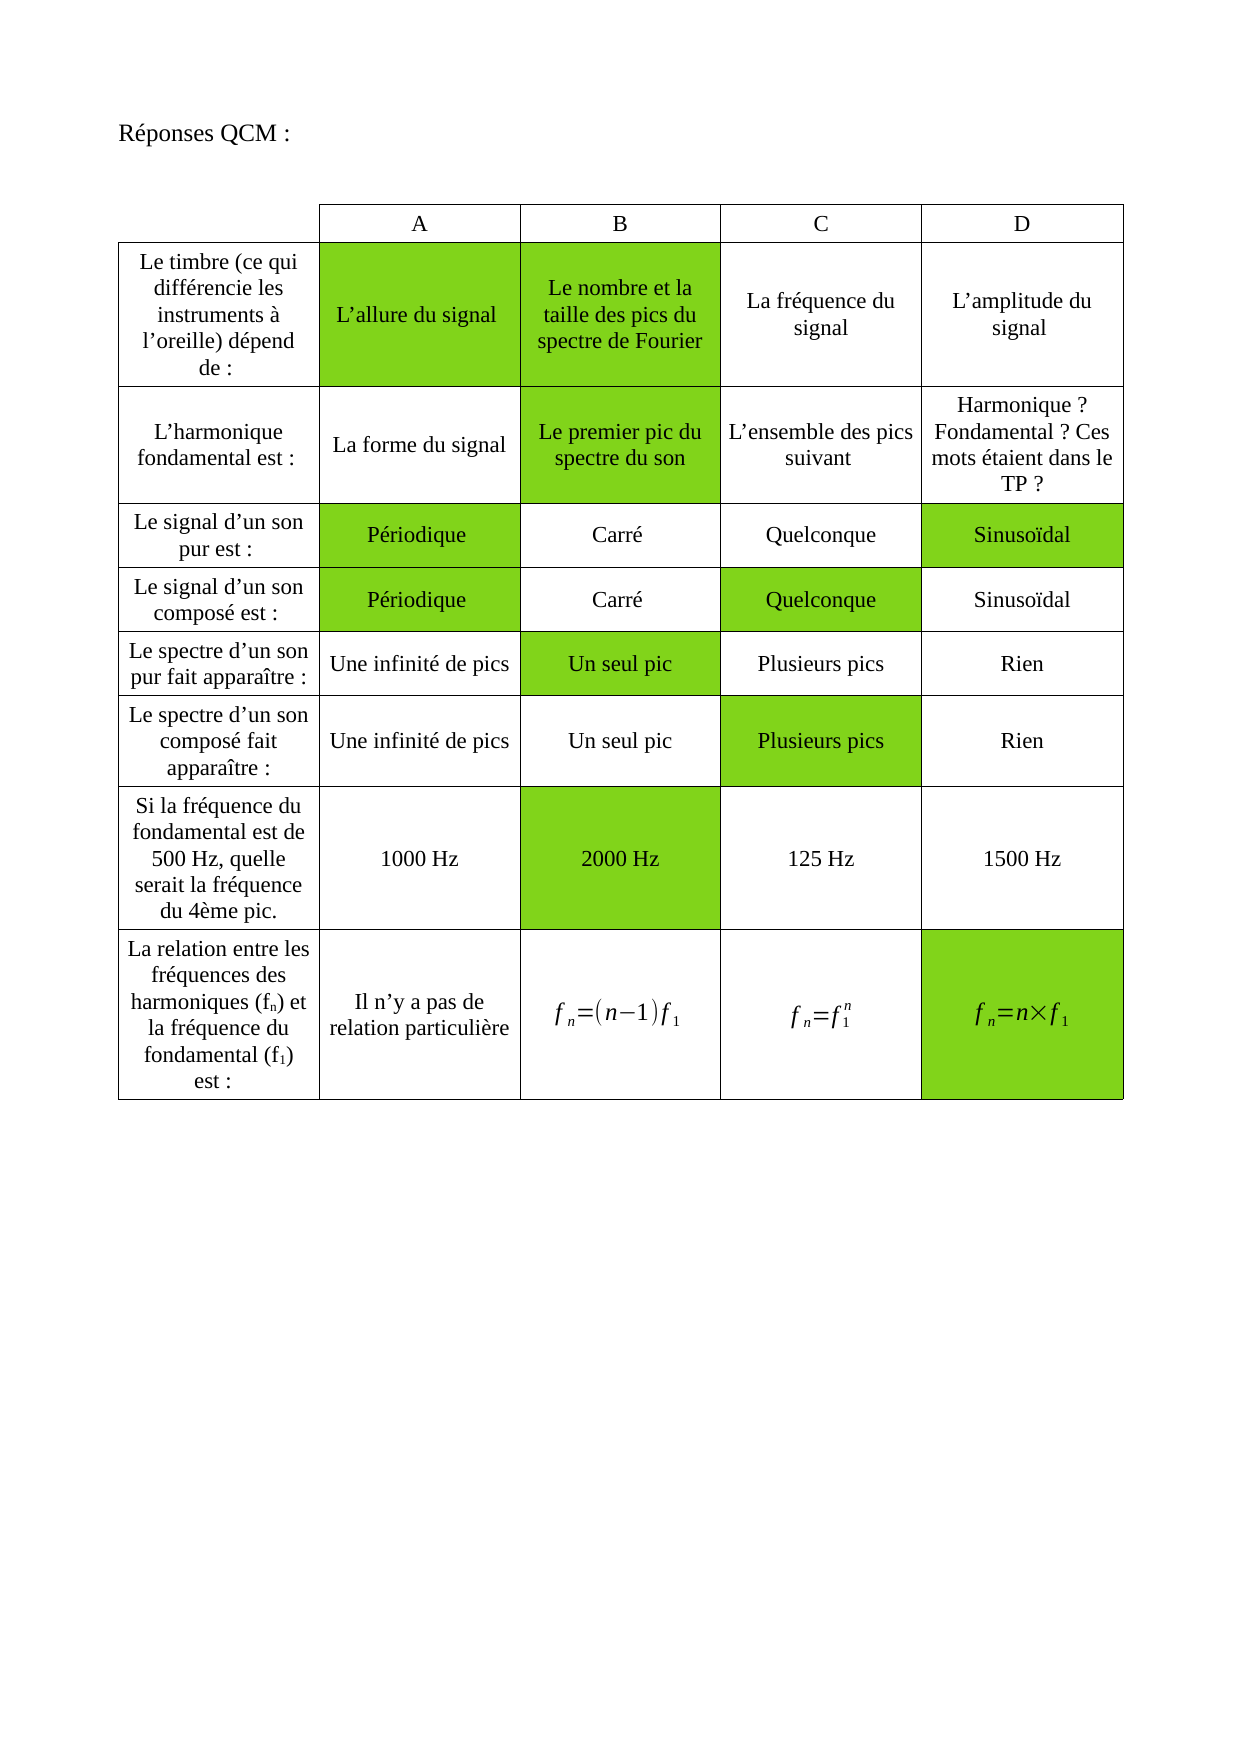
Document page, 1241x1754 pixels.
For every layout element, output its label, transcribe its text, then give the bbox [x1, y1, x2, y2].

table_cell Il n’y a pas de relation particulière [320, 930, 520, 1099]
table_cell Carré [521, 504, 720, 567]
table_cell Une infinité de pics [320, 632, 520, 695]
table_cell Rien [922, 632, 1123, 695]
table_cell [721, 930, 921, 1099]
table_cell Carré [521, 568, 720, 631]
table_header D [922, 205, 1123, 242]
table_cell La relation entre les fréquences des harmoniques (fn) et la fréquence du fondamental (f1) est : [119, 930, 319, 1099]
table_cell Périodique [320, 568, 520, 631]
table_cell Quelconque [721, 568, 921, 631]
table_cell Rien [922, 696, 1123, 786]
table_cell Le premier pic du spectre du son [521, 387, 720, 503]
table_cell Si la fréquence du fondamental est de 500 Hz, quelle serait la fréquence du 4ème pic. [119, 787, 319, 929]
table_cell L’allure du signal [320, 243, 520, 386]
table_cell Le spectre d’un son composé fait apparaître : [119, 696, 319, 786]
table_cell Le signal d’un son pur est : [119, 504, 319, 567]
text Réponses QCM : [118, 118, 1122, 147]
table_cell Un seul pic [521, 696, 720, 786]
table_cell Sinusoïdal [922, 568, 1123, 631]
table_header C [721, 205, 921, 242]
table_header [118, 204, 319, 242]
table_header A [320, 205, 520, 242]
table_cell Un seul pic [521, 632, 720, 695]
table_cell L’harmonique fondamental est : [119, 387, 319, 503]
table_cell Plusieurs pics [721, 632, 921, 695]
table_cell Le timbre (ce qui différencie les instruments à l’oreille) dépend de : [119, 243, 319, 386]
table_cell 1500 Hz [922, 787, 1123, 929]
table_cell Plusieurs pics [721, 696, 921, 786]
table_cell L’ensemble des pics suivant [721, 387, 921, 503]
table_cell Le spectre d’un son pur fait apparaître : [119, 632, 319, 695]
table_cell Quelconque [721, 504, 921, 567]
table_cell L’amplitude du signal [922, 243, 1123, 386]
table_cell 125 Hz [721, 787, 921, 929]
table_cell Sinusoïdal [922, 504, 1123, 567]
table_cell La forme du signal [320, 387, 520, 503]
table_cell 2000 Hz [521, 787, 720, 929]
table_cell [922, 930, 1123, 1099]
table_cell Harmonique ? Fondamental ? Ces mots étaient dans le TP ? [922, 387, 1123, 503]
table_cell 1000 Hz [320, 787, 520, 929]
table_cell Périodique [320, 504, 520, 567]
table_cell La fréquence du signal [721, 243, 921, 386]
table_header B [521, 205, 720, 242]
table_cell Le signal d’un son composé est : [119, 568, 319, 631]
table_cell [521, 930, 720, 1099]
table_cell Le nombre et la taille des pics du spectre de Fourier [521, 243, 720, 386]
table_cell Une infinité de pics [320, 696, 520, 786]
